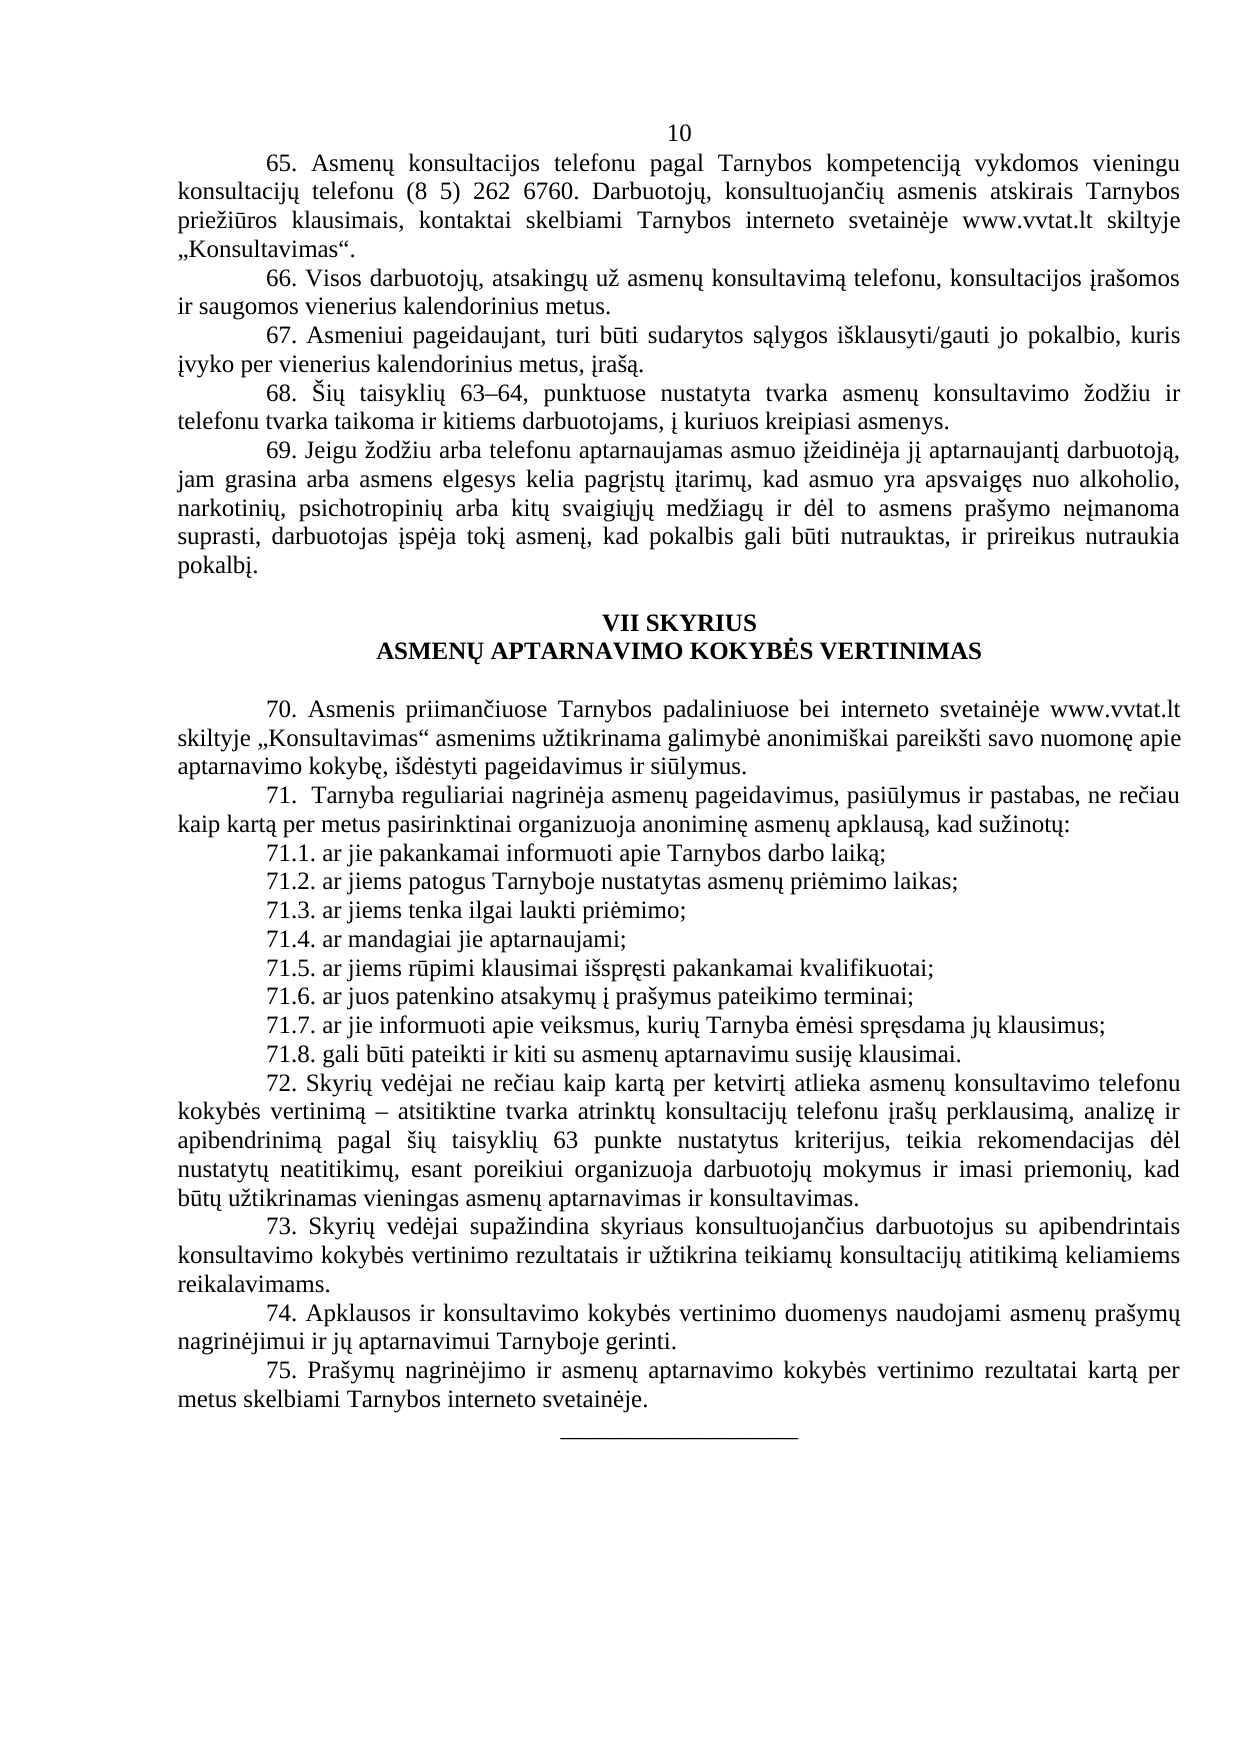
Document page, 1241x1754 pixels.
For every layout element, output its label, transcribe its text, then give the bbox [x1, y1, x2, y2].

text VII SKYRIUS [177, 608, 1181, 636]
text 71. Tarnyba reguliariai nagrinėja asmenų pageidavimus, pasiūlymus ir pastabas, ne rečiau kaip kartą per metus pasirinktinai organizuoja anoniminę asmenų apklausą, kad sužinotų: [177, 780, 1181, 838]
text 70. Asmenis priimančiuose Tarnybos padaliniuose bei interneto svetainėje www.vvtat.lt skiltyje „Konsultavimas“ asmenims užtikrinama galimybė anonimiškai pareikšti savo nuomonę apie aptarnavimo kokybę, išdėstyti pageidavimus ir siūlymus. [177, 694, 1181, 780]
text 72. Skyrių vedėjai ne rečiau kaip kartą per ketvirtį atlieka asmenų konsultavimo telefonu kokybės vertinimą – atsitiktine tvarka atrinktų konsultacijų telefonu įrašų perklausimą, analizę ir apibendrinimą pagal šių taisyklių 63 punkte nustatytus kriterijus, teikia rekomendacijas dėl nustatytų neatitikimų, esant poreikiui organizuoja darbuotojų mokymus ir imasi priemonių, kad būtų užtikrinamas vieningas asmenų aptarnavimas ir konsultavimas. [177, 1068, 1181, 1211]
text 68. Šių taisyklių 63–64, punktuose nustatyta tvarka asmenų konsultavimo žodžiu ir telefonu tvarka taikoma ir kitiems darbuotojams, į kuriuos kreipiasi asmenys. [177, 378, 1181, 435]
text 71.3. ar jiems tenka ilgai laukti priėmimo; [177, 895, 1181, 924]
text 71.1. ar jie pakankamai informuoti apie Tarnybos darbo laiką; [177, 838, 1181, 866]
text 66. Visos darbuotojų, atsakingų už asmenų konsultavimą telefonu, konsultacijos įrašomos ir saugomos vienerius kalendorinius metus. [177, 263, 1181, 320]
text 69. Jeigu žodžiu arba telefonu aptarnaujamas asmuo įžeidinėja jį aptarnaujantį darbuotoją, jam grasina arba asmens elgesys kelia pagrįstų įtarimų, kad asmuo yra apsvaigęs nuo alkoholio, narkotinių, psichotropinių arba kitų svaigiųjų medžiagų ir dėl to asmens prašymo neįmanoma suprasti, darbuotojas įspėja tokį asmenį, kad pokalbis gali būti nutrauktas, ir prireikus nutraukia pokalbį. [177, 435, 1181, 579]
text ASMENŲ APTARNAVIMO KOKYBĖS VERTINIMAS [177, 636, 1181, 665]
text 71.6. ar juos patenkino atsakymų į prašymus pateikimo terminai; [177, 981, 1181, 1010]
text 75. Prašymų nagrinėjimo ir asmenų aptarnavimo kokybės vertinimo rezultatai kartą per metus skelbiami Tarnybos interneto svetainėje. [177, 1355, 1181, 1413]
text 71.7. ar jie informuoti apie veiksmus, kurių Tarnyba ėmėsi spręsdama jų klausimus; [177, 1010, 1181, 1039]
text 71.8. gali būti pateikti ir kiti su asmenų aptarnavimu susiję klausimai. [177, 1039, 1181, 1068]
text 71.5. ar jiems rūpimi klausimai išspręsti pakankamai kvalifikuotai; [177, 953, 1181, 981]
text 71.2. ar jiems patogus Tarnyboje nustatytas asmenų priėmimo laikas; [177, 866, 1181, 895]
text 67. Asmeniui pageidaujant, turi būti sudarytos sąlygos išklausyti/gauti jo pokalbio, kuris įvyko per vienerius kalendorinius metus, įrašą. [177, 320, 1181, 378]
text 71.4. ar mandagiai jie aptarnaujami; [177, 924, 1181, 953]
text 65. Asmenų konsultacijos telefonu pagal Tarnybos kompetenciją vykdomos vieningu konsultacijų telefonu (8 5) 262 6760. Darbuotojų, konsultuojančių asmenis atskirais Tarnybos priežiūros klausimais, kontaktai skelbiami Tarnybos interneto svetainėje www.vvtat.lt skiltyje „Konsultavimas“. [177, 148, 1181, 263]
text 73. Skyrių vedėjai supažindina skyriaus konsultuojančius darbuotojus su apibendrintais konsultavimo kokybės vertinimo rezultatais ir užtikrina teikiamų konsultacijų atitikimą keliamiems reikalavimams. [177, 1211, 1181, 1298]
text ___________________ [177, 1413, 1181, 1441]
text 74. Apklausos ir konsultavimo kokybės vertinimo duomenys naudojami asmenų prašymų nagrinėjimui ir jų aptarnavimui Tarnyboje gerinti. [177, 1298, 1181, 1355]
